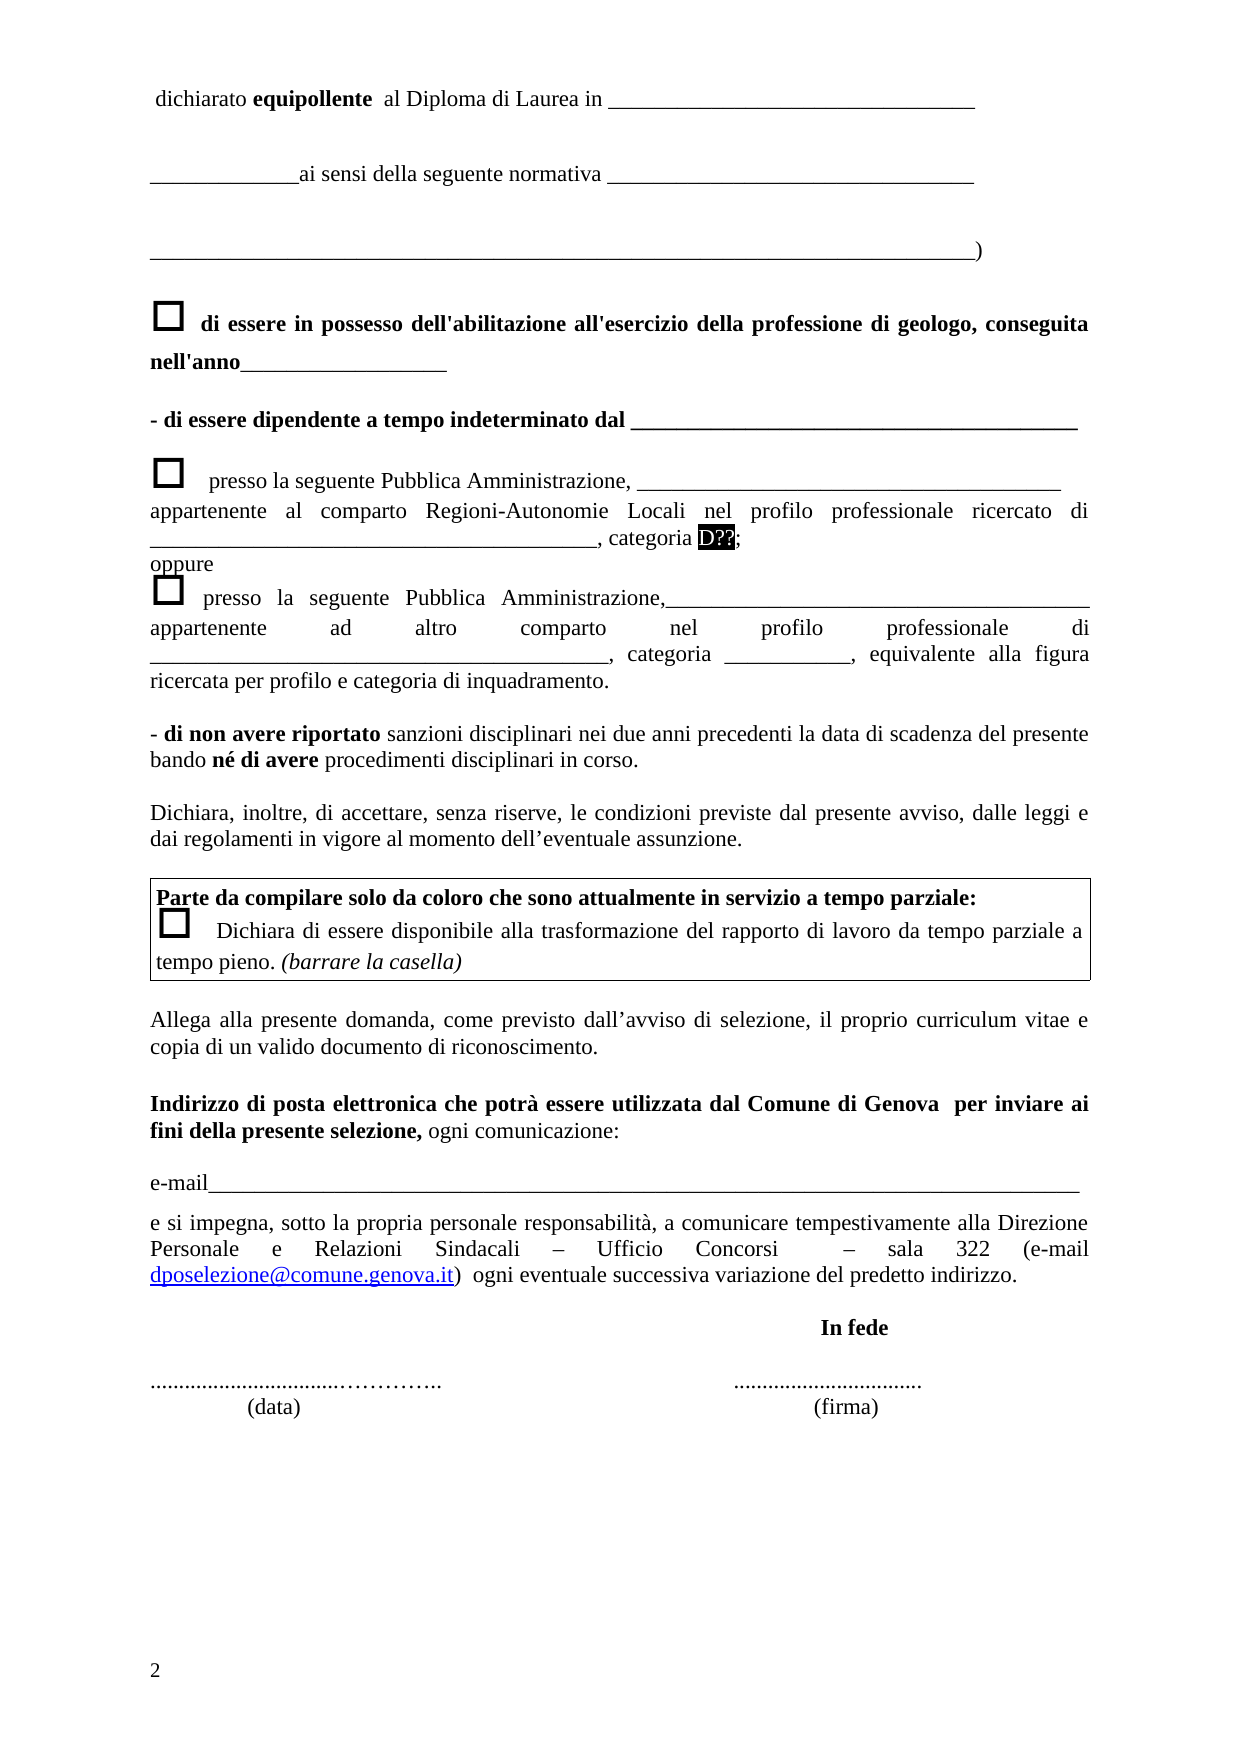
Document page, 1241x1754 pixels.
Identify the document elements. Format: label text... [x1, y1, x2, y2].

text _____________ai sensi della seguente normativa ________________________________ [150, 160, 1090, 187]
text - di essere dipendente a tempo indeterminato dal _______________________________________ [150, 407, 1090, 433]
text o presso la seguente Pubblica Amministrazione,_____________________________________ appartenente ad altro comparto nel profilo professionale di ________________________________________, categoria ___________, equivalente alla figura ricercata per profilo e categoria di inquadramento. [150, 576, 1090, 693]
text - di non avere riportato sanzioni disciplinari nei due anni precedenti la data di scadenza del presente bando né di avere procedimenti disciplinari in corso. [150, 719, 1090, 772]
text Allega alla presente domanda, come previsto dall’avviso di selezione, il proprio curriculum vitae e copia di un valido documento di riconoscimento. [150, 1006, 1090, 1059]
text e si impegna, sotto la propria personale responsabilità, a comunicare tempestivamente alla Direzione Personale e Relazioni Sindacali – Ufficio Concorsi – sala 322 (e-mail dposelezione@comune.genova.it) ogni eventuale successiva variazione del predetto indirizzo. [150, 1209, 1090, 1288]
text .................................………….. ................................. [150, 1341, 1090, 1393]
text appartenente al comparto Regioni-Autonomie Locali nel profilo professionale ricercato di _______________________________________, categoria D??; [150, 497, 1090, 550]
text e-mail____________________________________________________________________________ [150, 1169, 1090, 1196]
text dichiarato equipollente al Diploma di Laurea in ________________________________ [150, 85, 1090, 111]
text o di essere in possesso dell'abilitazione all'esercizio della professione di geologo, conseguita nell'anno__________________ [150, 303, 1090, 378]
text Dichiara, inoltre, di accettare, senza riserve, le condizioni previste dal presente avviso, dalle leggi e dai regolamenti in vigore al momento dell’eventuale assunzione. [150, 799, 1090, 851]
text Indirizzo di posta elettronica che potrà essere utilizzata dal Comune di Genova per inviare ai fini della presente selezione, ogni comunicazione: [150, 1090, 1090, 1143]
text (data) (firma) [150, 1393, 1090, 1420]
table_header Parte da compilare solo da coloro che sono attualmente in servizio a tempo parziale: o Dichiara di essere disponibile alla trasformazione del rapporto di lavoro da tempo parziale a tempo pieno. (barrare la casella) [151, 879, 1090, 980]
text ________________________________________________________________________) [150, 236, 1090, 262]
text In fede [150, 1314, 1090, 1341]
text oppure [150, 550, 1090, 576]
text o presso la seguente Pubblica Amministrazione, _____________________________________ [150, 459, 1090, 497]
